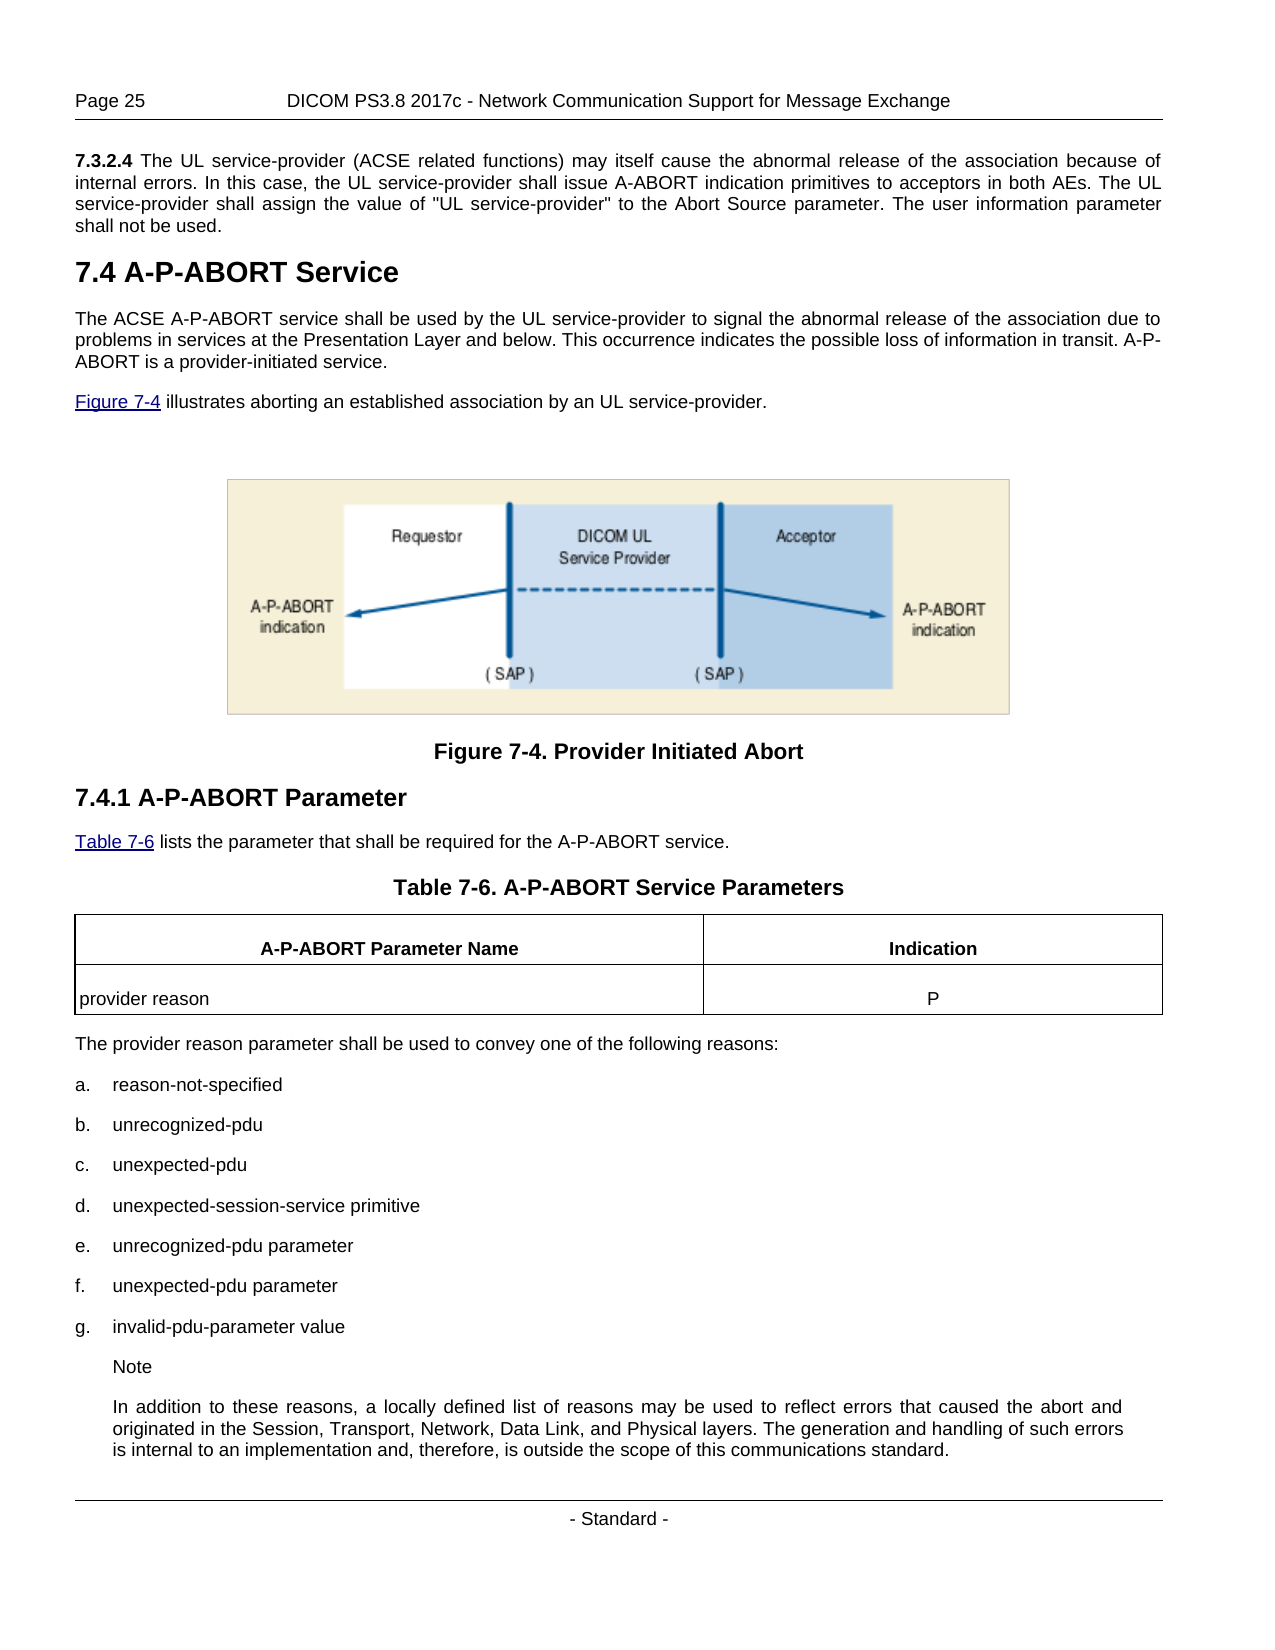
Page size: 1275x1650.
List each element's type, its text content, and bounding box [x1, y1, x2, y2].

table_cell P [704, 965, 1162, 1013]
list unexpected-pdu parameter [75, 1275, 1162, 1297]
table_header A-P-ABORT Parameter Name [76, 915, 703, 964]
table_header Indication [704, 915, 1162, 964]
table_cell provider reason [76, 965, 703, 1013]
text 7.4 A-P-ABORT Service [75, 255, 1162, 288]
list unexpected-pdu [75, 1154, 1162, 1176]
text The provider reason parameter shall be used to convey one of the following reasons: [75, 1033, 1162, 1055]
text Note [112, 1356, 1125, 1377]
text 7.3.2.4 The UL service-provider (ACSE related functions) may itself cause the abnormal release of the association because of internal errors. In this case, the UL service-provider shall issue A-ABORT indication primitives to acceptors in both AEs. The UL service-provider shall assign the value of "UL service-provider" to the Abort Source parameter. The user information parameter shall not be used. [75, 150, 1162, 236]
text In addition to these reasons, a locally defined list of reasons may be used to reflect errors that caused the abort and originated in the Session, Transport, Network, Data Link, and Physical layers. The generation and handling of such errors is internal to an implementation and, therefore, is outside the scope of this communications standard. [112, 1396, 1125, 1461]
text Figure 7-4. Provider Initiated Abort [75, 738, 1162, 764]
list unrecognized-pdu parameter [75, 1235, 1162, 1256]
text Table 7-6 lists the parameter that shall be required for the A-P-ABORT service. [75, 831, 1162, 852]
text 7.4.1 A-P-ABORT Parameter [75, 783, 1162, 812]
list reason-not-specified [75, 1073, 1162, 1095]
list unexpected-session-service primitive [75, 1194, 1162, 1216]
text Figure 7-4 illustrates aborting an established association by an UL service-provider. [75, 391, 1162, 412]
text Table 7-6. A-P-ABORT Service Parameters [75, 875, 1162, 901]
text The ACSE A-P-ABORT service shall be used by the UL service-provider to signal the abnormal release of the association due to problems in services at the Presentation Layer and below. This occurrence indicates the possible loss of information in transit. A-P-ABORT is a provider-initiated service. [75, 307, 1162, 372]
list unrecognized-pdu [75, 1114, 1162, 1135]
list invalid-pdu-parameter value [75, 1315, 1162, 1337]
picture [226, 478, 1011, 716]
